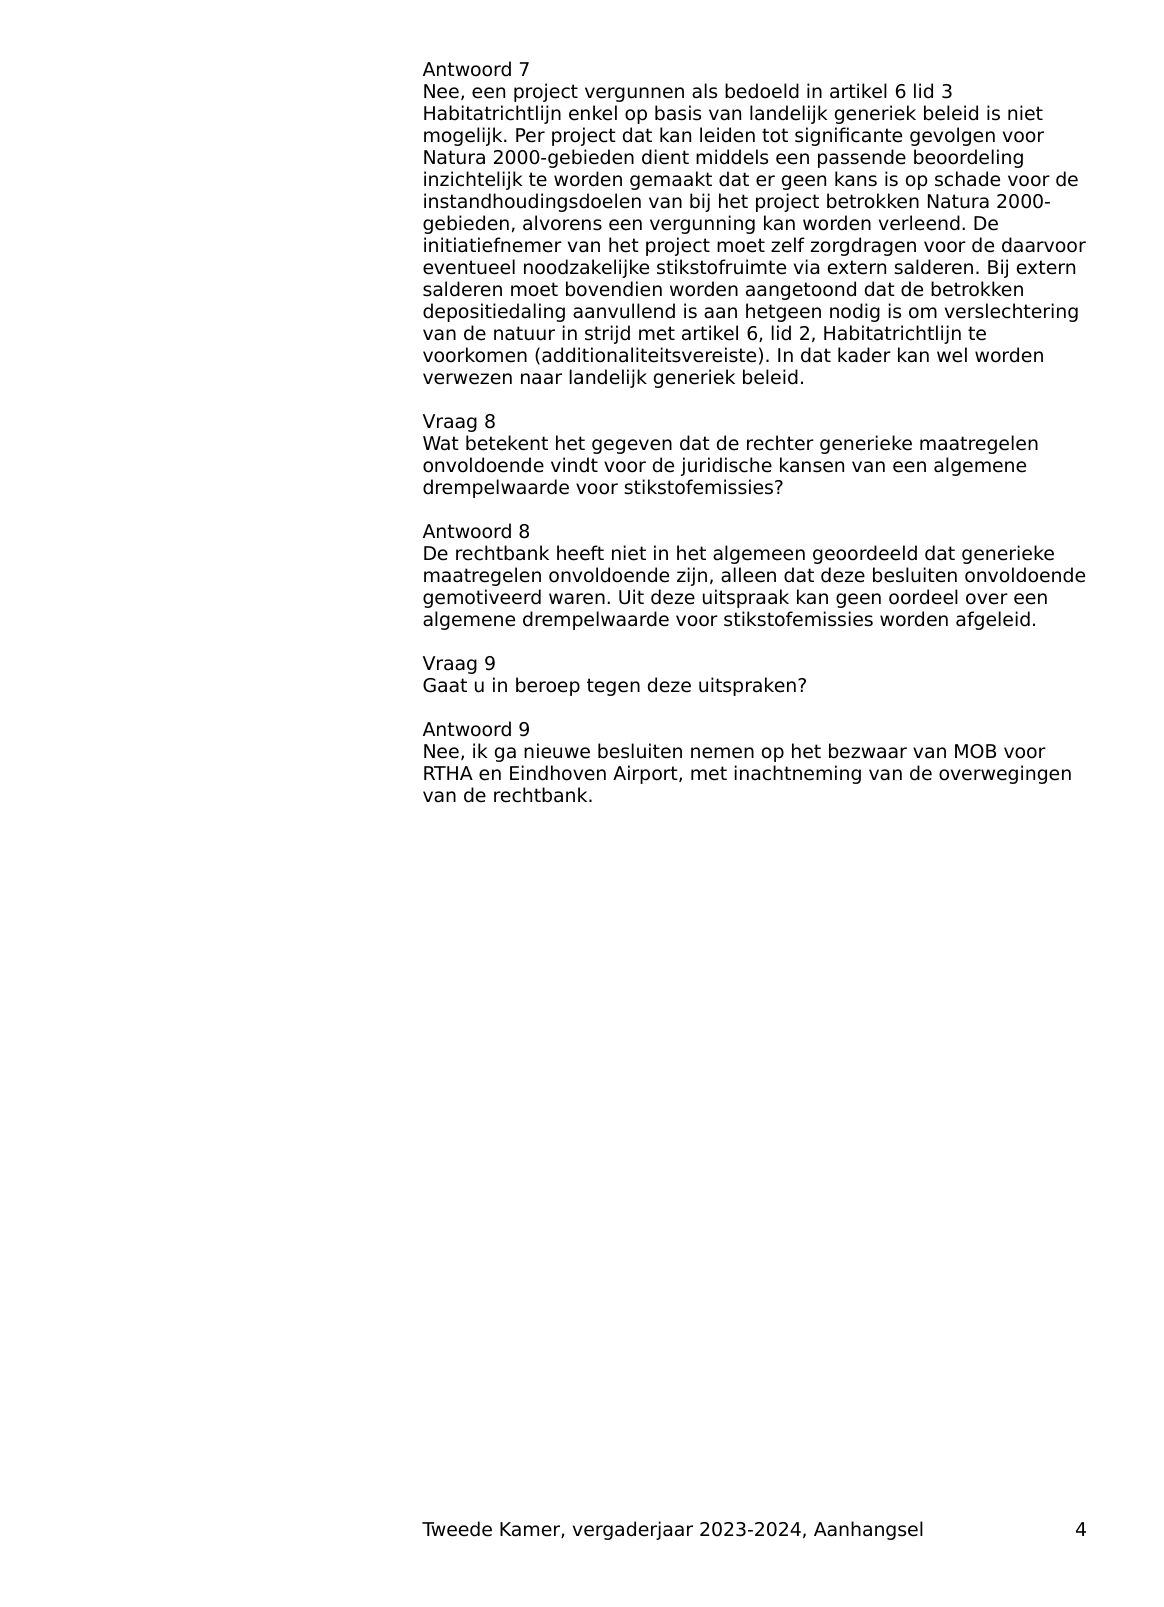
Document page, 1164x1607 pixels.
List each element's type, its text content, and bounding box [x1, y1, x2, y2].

text Vraag 8 [422, 411, 1087, 433]
text De rechtbank heeft niet in het algemeen geoordeeld dat generieke maatregelen onvoldoende zijn, alleen dat deze besluiten onvoldoende gemotiveerd waren. Uit deze uitspraak kan geen oordeel over een algemene drempelwaarde voor stikstofemissies worden afgeleid. [422, 543, 1087, 631]
text Antwoord 8 [422, 521, 1087, 543]
text Nee, een project vergunnen als bedoeld in artikel 6 lid 3 Habitatrichtlijn enkel op basis van landelijk generiek beleid is niet mogelijk. Per project dat kan leiden tot significante gevolgen voor Natura 2000-gebieden dient middels een passende beoordeling inzichtelijk te worden gemaakt dat er geen kans is op schade voor de instandhoudingsdoelen van bij het project betrokken Natura 2000-gebieden, alvorens een vergunning kan worden verleend. De initiatiefnemer van het project moet zelf zorgdragen voor de daarvoor eventueel noodzakelijke stikstofruimte via extern salderen. Bij extern salderen moet bovendien worden aangetoond dat de betrokken depositiedaling aanvullend is aan hetgeen nodig is om verslechtering van de natuur in strijd met artikel 6, lid 2, Habitatrichtlijn te voorkomen (additionaliteitsvereiste). In dat kader kan wel worden verwezen naar landelijk generiek beleid. [422, 81, 1087, 389]
text Wat betekent het gegeven dat de rechter generieke maatregelen onvoldoende vindt voor de juridische kansen van een algemene drempelwaarde voor stikstofemissies? [422, 433, 1087, 499]
text Gaat u in beroep tegen deze uitspraken? [422, 675, 1087, 697]
text Nee, ik ga nieuwe besluiten nemen op het bezwaar van MOB voor RTHA en Eindhoven Airport, met inachtneming van de overwegingen van de rechtbank. [422, 741, 1087, 807]
text Antwoord 9 [422, 719, 1087, 741]
text Vraag 9 [422, 653, 1087, 675]
text Antwoord 7 [422, 59, 1087, 81]
